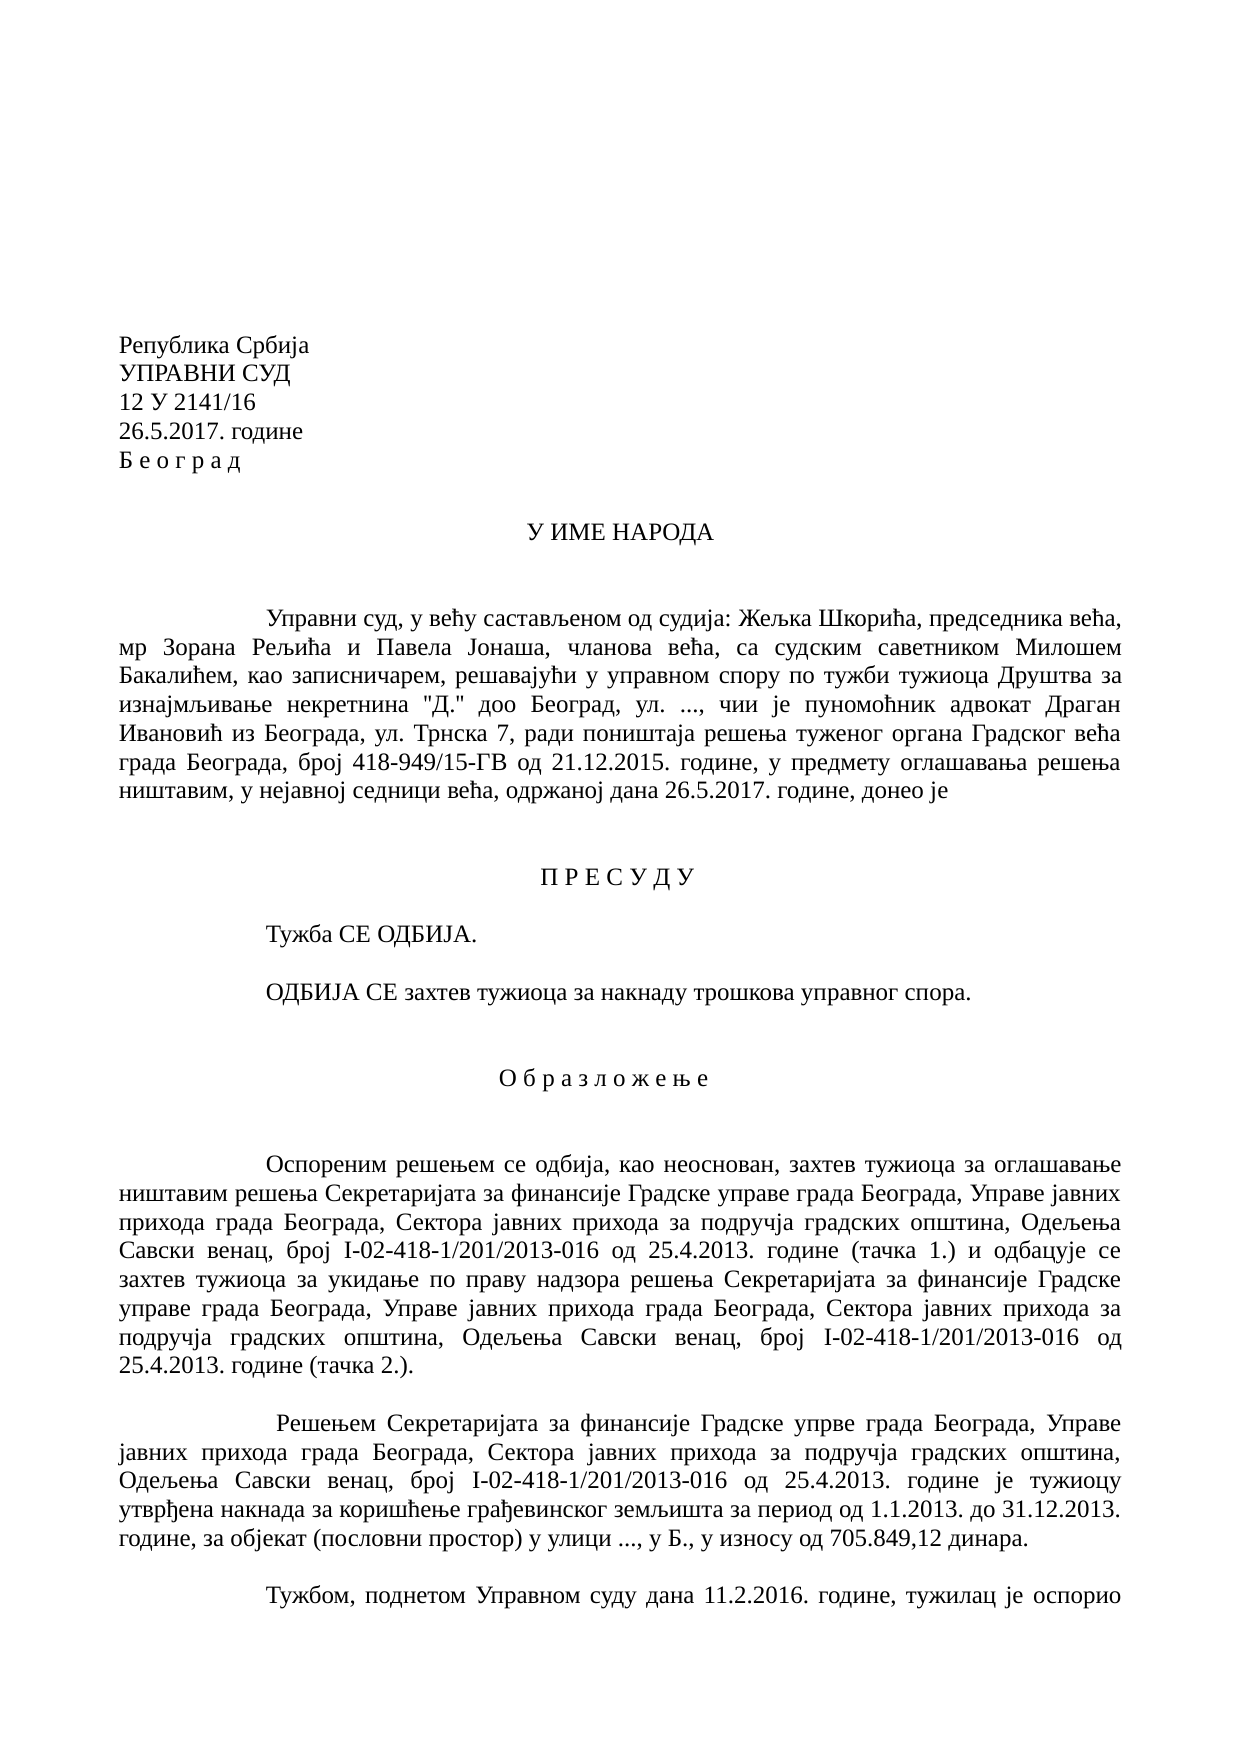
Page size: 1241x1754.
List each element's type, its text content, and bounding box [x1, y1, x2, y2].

text Управни суд, у већу састављеном од судија: Жељка Шкорића, председника већа, мр Зорана Рељића и Павела Јонаша, чланова већа, са судским саветником Милошем Бакалићем, као записничарем, решавајући у управном спору по тужби тужиоца Друштва за изнајмљивање некретнина ''Д.'' доо Београд, ул. ..., чии је пуномоћник адвокат Драган Ивановић из Београда, ул. Трнска 7, ради поништаја решења туженог органа Градског већа града Београда, број 418-949/15-ГВ од 21.12.2015. године, у предмету оглашавања решења ништавим, у нејавној седници већа, одржаној дана 26.5.2017. године, донео је [118, 603, 1122, 804]
text У ИМЕ НАРОДА [118, 517, 1122, 545]
text О б р а з л о ж е њ е [118, 1063, 1122, 1092]
text ОДБИЈА СЕ захтев тужиоца за накнаду трошкова управног спора. [118, 977, 1122, 1005]
text Б е о г р а д [118, 445, 1122, 473]
text 12 У 2141/16 [118, 387, 1122, 416]
text П Р Е С У Д У [118, 862, 1122, 890]
text 26.5.2017. године [118, 416, 1122, 445]
text Решењем Секретаријата за финансије Градске упрве града Београда, Управе јавних прихода града Београда, Сектора јавних прихода за подручја градских општина, Одељења Савски венац, број I-02-418-1/201/2013-016 од 25.4.2013. године је тужиоцу утврђена накнада за коришћење грађевинског земљишта за период од 1.1.2013. до 31.12.2013. године, за објекат (пословни простор) у улици ..., у Б., у износу од 705.849,12 динара. [118, 1408, 1122, 1552]
text Оспореним решењем се одбија, као неоснован, захтев тужиоца за оглашавање ништавим решења Секретаријата за финансије Градске управе града Београда, Управе јавних прихода града Београда, Сектора јавних прихода за подручја градских општина, Одељења Савски венац, број I-02-418-1/201/2013-016 од 25.4.2013. године (тачка 1.) и одбацује се захтев тужиоца за укидање по праву надзора решења Секретаријата за финансије Градске упрaве града Београда, Управе јавних прихода града Београда, Сектора јавних прихода за подручја градских општина, Одељења Савски венац, број I-02-418-1/201/2013-016 од 25.4.2013. године (тачка 2.). [118, 1149, 1122, 1379]
text Тужбом, поднетом Управном суду дана 11.2.2016. године, тужилац је оспорио [118, 1580, 1122, 1609]
text Република Србија [118, 118, 1122, 358]
text Тужба СЕ ОДБИЈА. [118, 919, 1122, 948]
text УПРАВНИ СУД [118, 358, 1122, 387]
